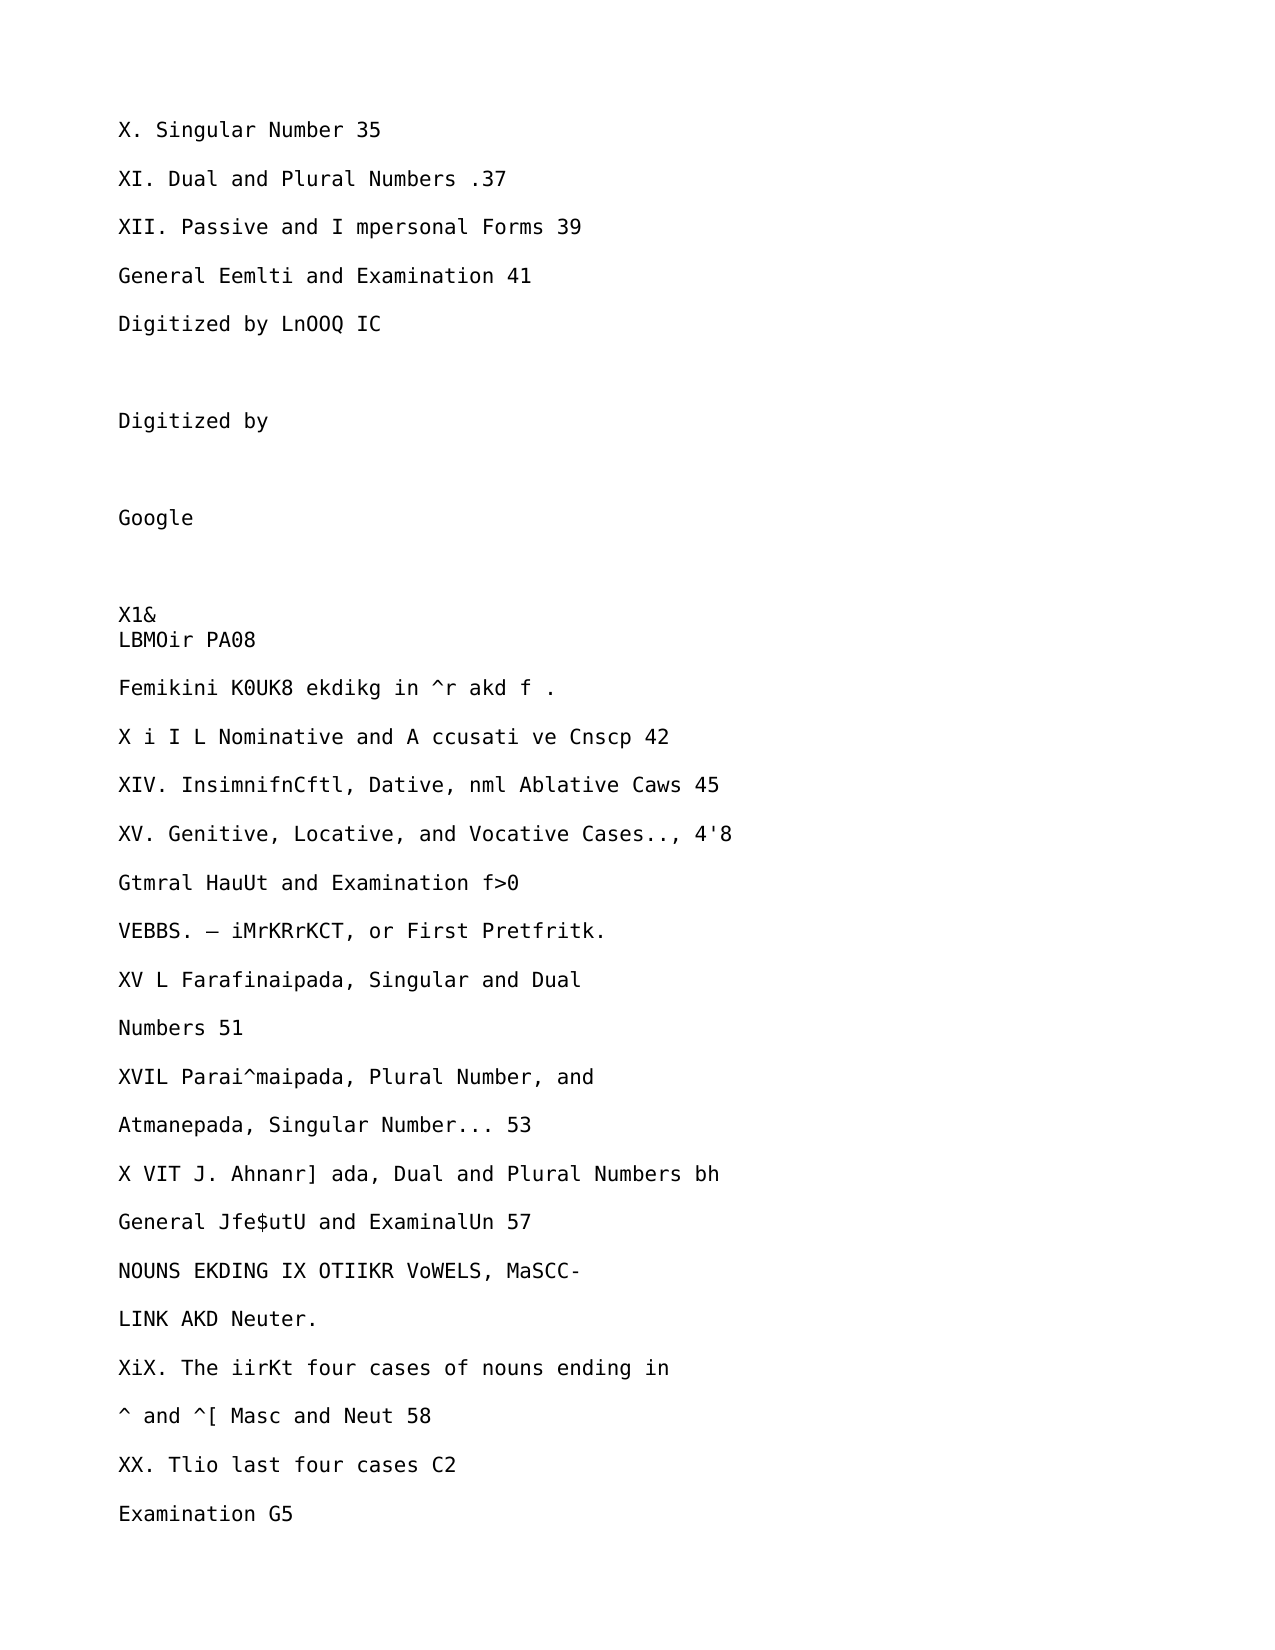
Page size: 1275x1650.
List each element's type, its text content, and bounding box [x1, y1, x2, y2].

text XV. Genitive, Locative, and Vocative Cases.., 4'8 [118, 822, 1157, 846]
text XIV. InsimnifnCftl, Dative, nml Ablative Caws 45 [118, 773, 1157, 798]
text General Jfe$utU and ExaminalUn 57 [118, 1210, 1157, 1234]
text NOUNS EKDING IX OTIIKR VoWELS, MaSCC- [118, 1259, 1157, 1283]
text X i I L Nominative and A ccusati ve Cnscp 42 [118, 725, 1157, 749]
text XII. Passive and I mpersonal Forms 39 [118, 215, 1157, 239]
text XVIL Parai^maipada, Plural Number, and [118, 1065, 1157, 1089]
text Digitized by LnOOQ IC [118, 312, 1157, 337]
text Atmanepada, Singular Number... 53 [118, 1113, 1157, 1137]
text XiX. The iirKt four cases of nouns ending in [118, 1356, 1157, 1380]
text X. Singular Number 35 [118, 118, 1157, 142]
text LINK AKD Neuter. [118, 1307, 1157, 1332]
text ^ and ^[ Masc and Neut 58 [118, 1404, 1157, 1429]
text Femikini K0UK8 ekdikg in ^r akd f . [118, 676, 1157, 701]
text Gtmral HauUt and Examination f>0 [118, 871, 1157, 895]
text Google [118, 506, 1157, 531]
text XX. Tlio last four cases C2 [118, 1453, 1157, 1477]
text Digitized by [118, 409, 1157, 434]
text X1& [118, 603, 1157, 628]
text XV L Farafinaipada, Singular and Dual [118, 968, 1157, 992]
text Numbers 51 [118, 1016, 1157, 1040]
text X VIT J. Ahnanr] ada, Dual and Plural Numbers bh [118, 1162, 1157, 1186]
text LBMOir PA08 [118, 628, 1157, 652]
text General Eemlti and Examination 41 [118, 264, 1157, 288]
text XI. Dual and Plural Numbers .37 [118, 167, 1157, 191]
text Examination G5 [118, 1502, 1157, 1526]
text VEBBS. — iMrKRrKCT, or First Pretfritk. [118, 919, 1157, 943]
